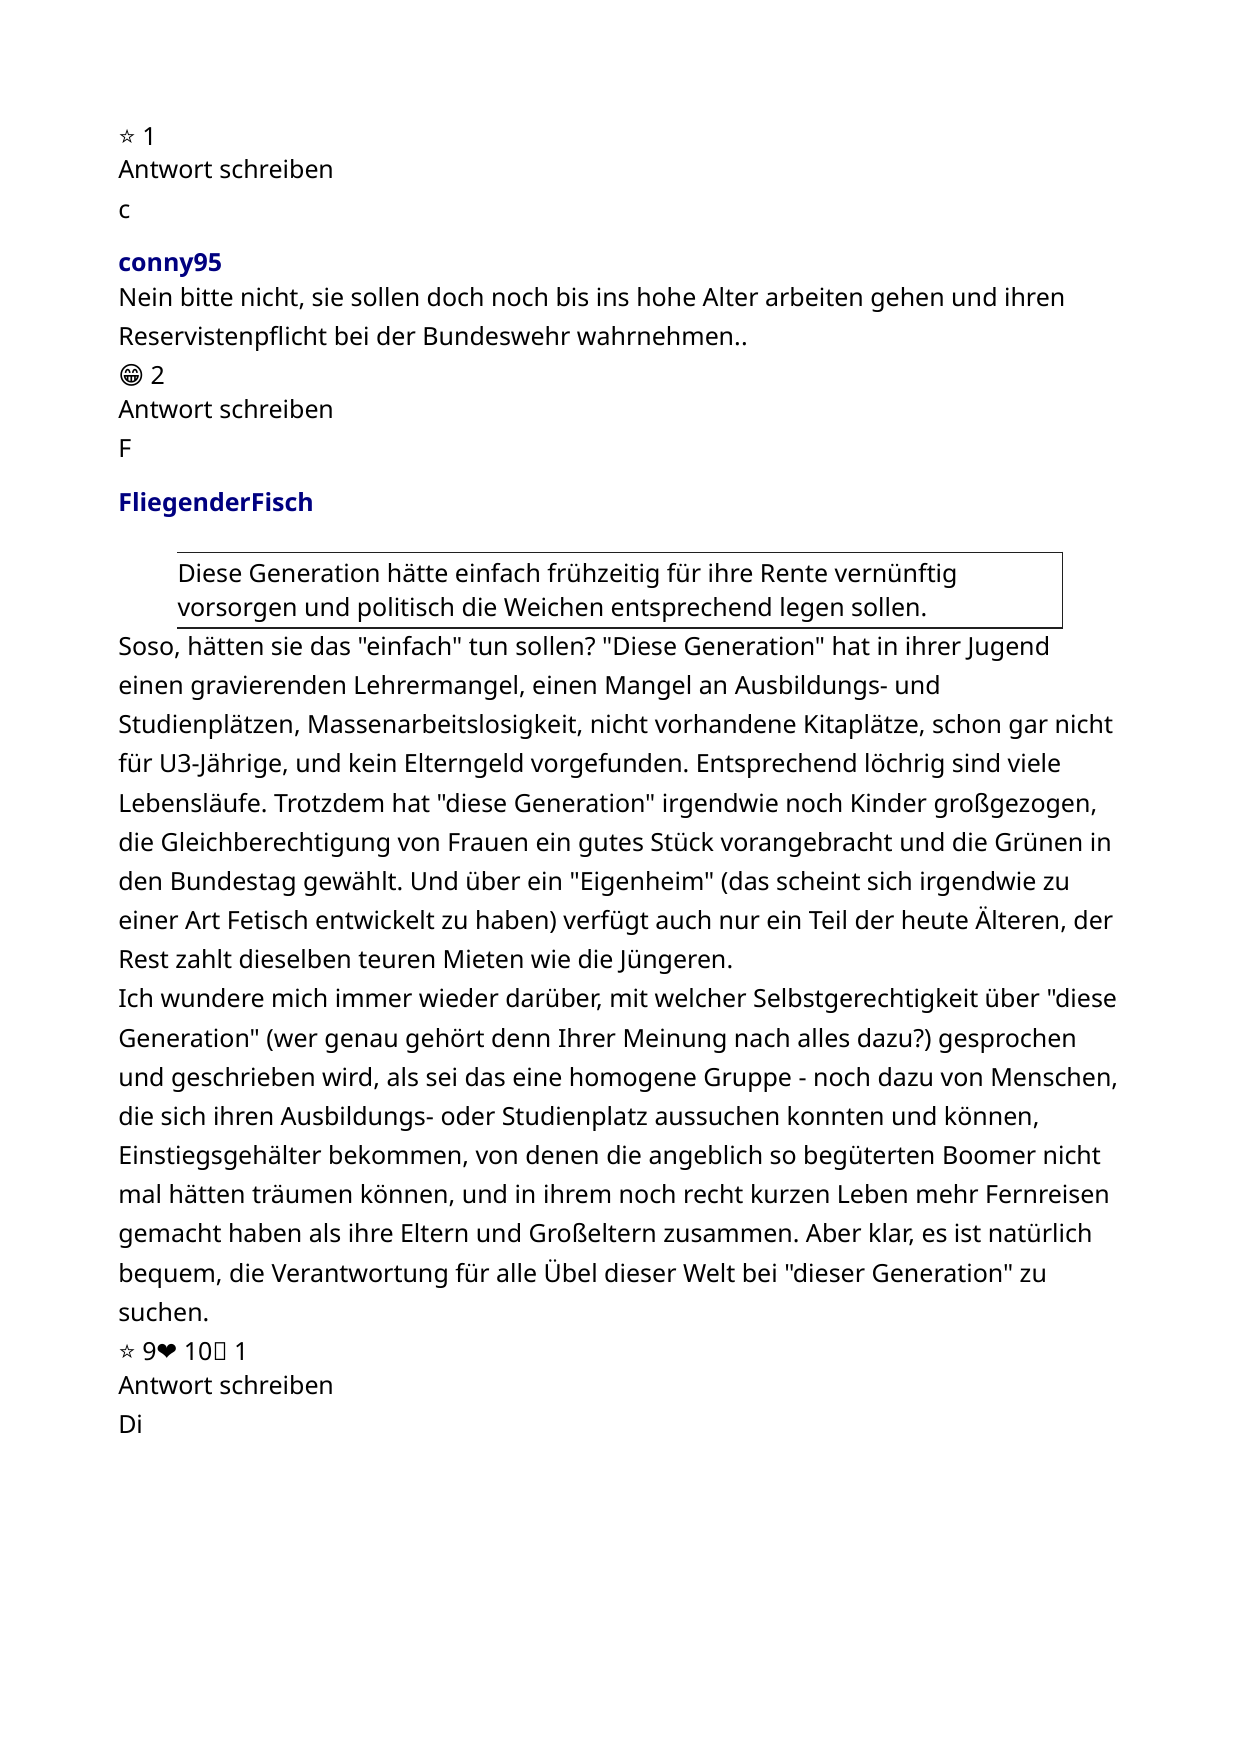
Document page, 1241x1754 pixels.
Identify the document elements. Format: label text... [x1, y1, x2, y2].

text Nein bitte nicht, sie sollen doch noch bis ins hohe Alter arbeiten gehen und ihren Reservistenpflicht bei der Bundeswehr wahrnehmen.. [118, 279, 1122, 352]
text Diese Generation hätte einfach frühzeitig für ihre Rente vernünftig vorsorgen und politisch die Weichen entsprechend legen sollen. [177, 553, 1062, 627]
text c [118, 191, 1122, 225]
text ⭐️ 1 [118, 118, 1122, 152]
text Antwort schreiben [118, 392, 1122, 426]
subtitle FliegenderFisch [118, 484, 1122, 518]
text Ich wundere mich immer wieder darüber, mit welcher Selbstgerechtigkeit über "diese Generation" (wer genau gehört denn Ihrer Meinung nach alles dazu?) gesprochen und geschrieben wird, als sei das eine homogene Gruppe - noch dazu von Menschen, die sich ihren Ausbildungs- oder Studienplatz aussuchen konnten und können, Einstiegsgehälter bekommen, von denen die angeblich so begüterten Boomer nicht mal hätten träumen können, und in ihrem noch recht kurzen Leben mehr Fernreisen gemacht haben als ihre Eltern und Großeltern zusammen. Aber klar, es ist natürlich bequem, die Verantwortung für alle Übel dieser Welt bei "dieser Generation" zu suchen. [118, 981, 1122, 1328]
text Di [118, 1407, 1122, 1441]
text ⭐️ 9❤️ 10🤨 1 [118, 1334, 1122, 1368]
subtitle conny95 [118, 245, 1122, 279]
text 😁 2 [118, 357, 1122, 392]
text Soso, hätten sie das "einfach" tun sollen? "Diese Generation" hat in ihrer Jugend einen gravierenden Lehrermangel, einen Mangel an Ausbildungs- und Studienplätzen, Massenarbeitslosigkeit, nicht vorhandene Kitaplätze, schon gar nicht für U3-Jährige, und kein Elterngeld vorgefunden. Entsprechend löchrig sind viele Lebensläufe. Trotzdem hat "diese Generation" irgendwie noch Kinder großgezogen, die Gleichberechtigung von Frauen ein gutes Stück vorangebracht und die Grünen in den Bundestag gewählt. Und über ein "Eigenheim" (das scheint sich irgendwie zu einer Art Fetisch entwickelt zu haben) verfügt auch nur ein Teil der heute Älteren, der Rest zahlt dieselben teuren Mieten wie die Jüngeren. [118, 629, 1122, 976]
text F [118, 431, 1122, 465]
text Antwort schreiben [118, 152, 1122, 186]
text Antwort schreiben [118, 1368, 1122, 1402]
